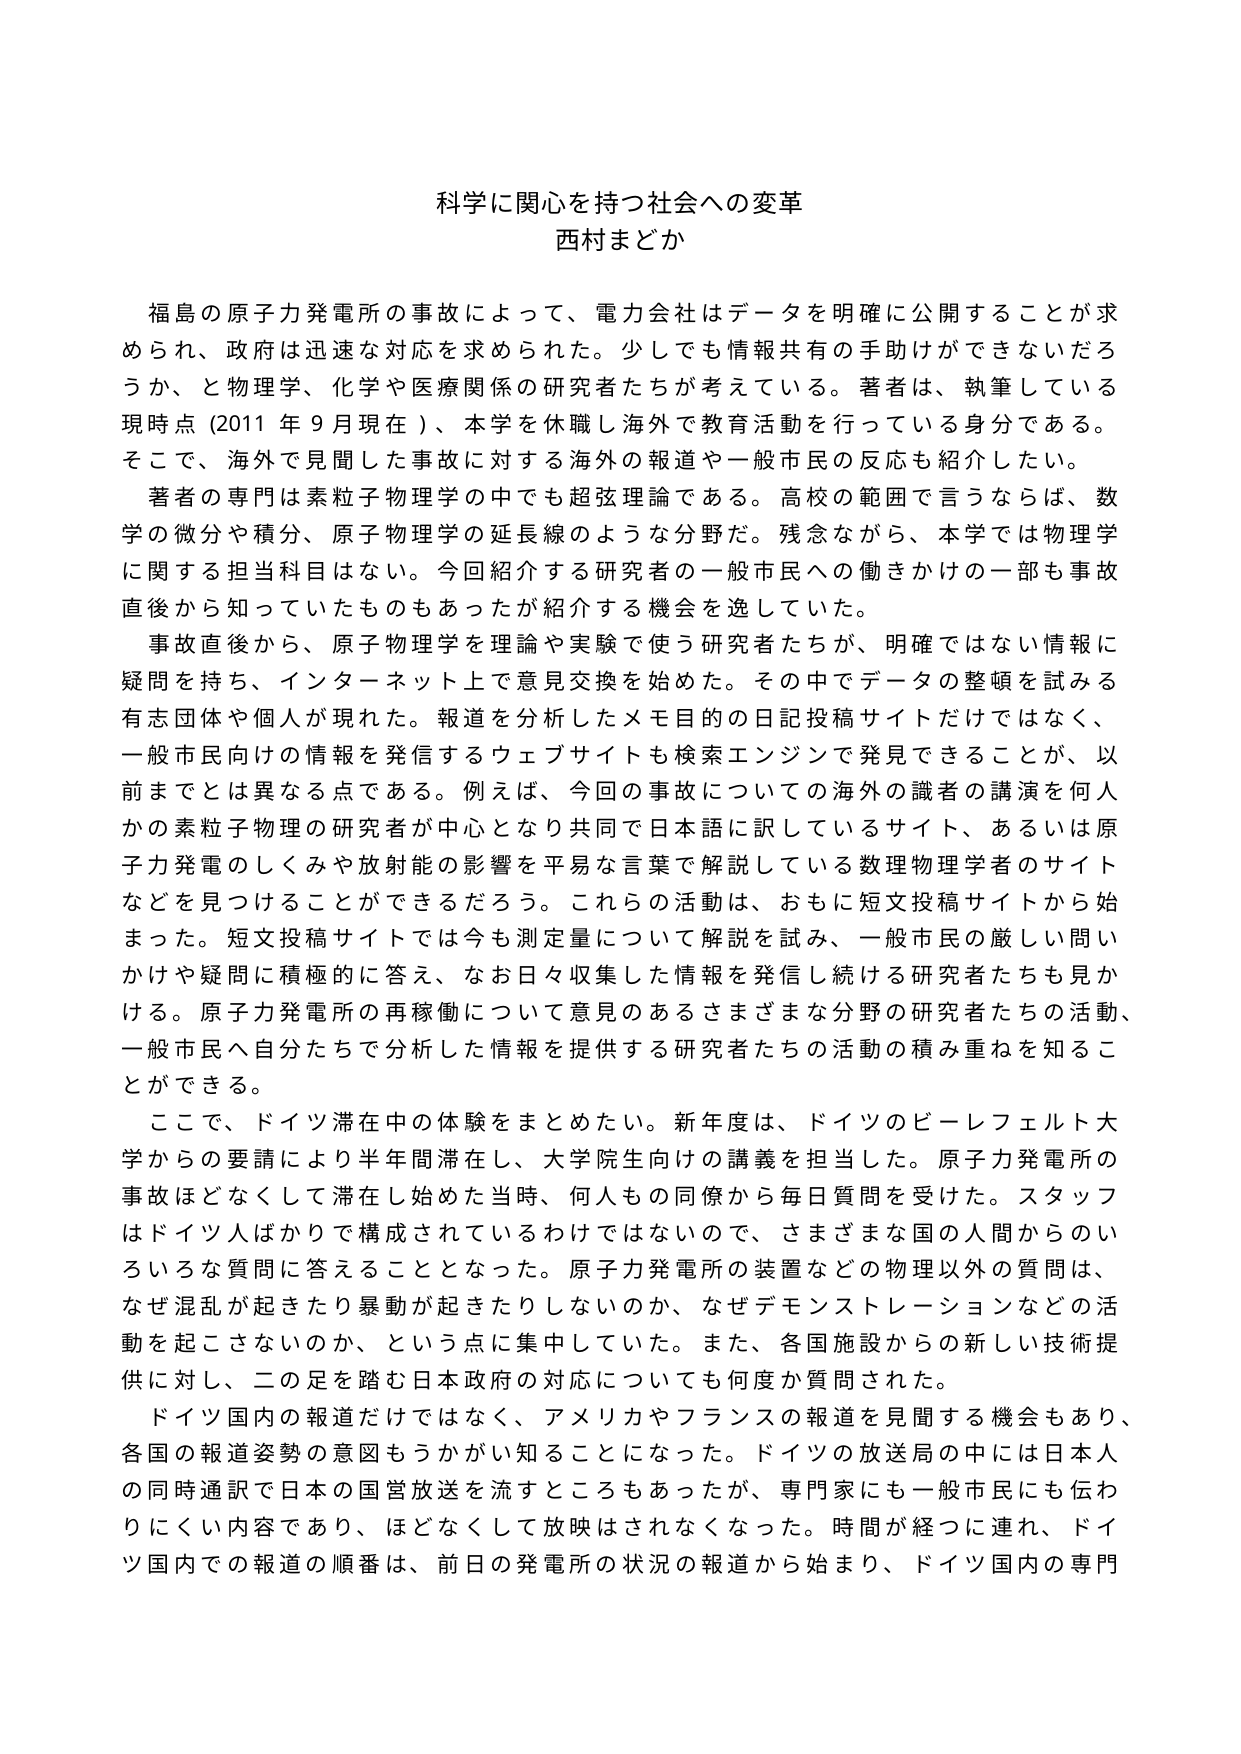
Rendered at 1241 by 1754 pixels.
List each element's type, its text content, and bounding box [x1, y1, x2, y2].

text 事故直後から、原子物理学を理論や実験で使う研究者たちが、明確ではない情報に疑問を持ち、インターネット上で意見交換を始めた。その中でデータの整頓を試みる有志団体や個人が現れた。報道を分析したメモ目的の日記投稿サイトだけではなく、一般市民向けの情報を発信するウェブサイトも検索エンジンで発見できることが、以前までとは異なる点である。例えば、今回の事故についての海外の識者の講演を何人かの素粒子物理の研究者が中心となり共同で日本語に訳しているサイト、あるいは原子力発電のしくみや放射能の影響を平易な言葉で解説している数理物理学者のサイトなどを見つけることができるだろう。これらの活動は、おもに短文投稿サイトから始まった。短文投稿サイトでは今も測定量について解説を試み、一般市民の厳しい問いかけや疑問に積極的に答え、なお日々収集した情報を発信し続ける研究者たちも見かける。原子力発電所の再稼働について意見のあるさまざまな分野の研究者たちの活動、一般市民へ自分たちで分析した情報を提供する研究者たちの活動の積み重ねを知ることができる。 [119, 619, 1121, 1097]
text 科学に関心を持つ社会への変革 [119, 178, 1121, 215]
text 西村まどか [119, 215, 1121, 252]
text ここで、ドイツ滞在中の体験をまとめたい。新年度は、ドイツのビーレフェルト大学からの要請により半年間滞在し、大学院生向けの講義を担当した。原子力発電所の事故ほどなくして滞在し始めた当時、何人もの同僚から毎日質問を受けた。スタッフはドイツ人ばかりで構成されているわけではないので、さまざまな国の人間からのいろいろな質問に答えることとなった。原子力発電所の装置などの物理以外の質問は、なぜ混乱が起きたり暴動が起きたりしないのか、なぜデモンストレーションなどの活動を起こさないのか、という点に集中していた。また、各国施設からの新しい技術提供に対し、二の足を踏む日本政府の対応についても何度か質問された。 [119, 1097, 1121, 1392]
text 福島の原子力発電所の事故によって、電力会社はデータを明確に公開することが求められ、政府は迅速な対応を求められた。少しでも情報共有の手助けができないだろうか、と物理学、化学や医療関係の研究者たちが考えている。著者は、執筆している現時点(2011年9月現在)、本学を休職し海外で教育活動を行っている身分である。そこで、海外で見聞した事故に対する海外の報道や一般市民の反応も紹介したい。 [119, 288, 1121, 472]
text ドイツ国内の報道だけではなく、アメリカやフランスの報道を見聞する機会もあり、各国の報道姿勢の意図もうかがい知ることになった。ドイツの放送局の中には日本人の同時通訳で日本の国営放送を流すところもあったが、専門家にも一般市民にも伝わりにくい内容であり、ほどなくして放映はされなくなった。時間が経つに連れ、ドイツ国内での報道の順番は、前日の発電所の状況の報道から始まり、ドイツ国内の専門家の意見、次に原子力発電所の危機に関する対策を次々と講じるドイツ政府の決定や、世界中での原子力反対のデモ活動に関する報道、のような形式で落ち着いていった。余震発生もたびたび報道されていた。また、フランス国営放送ではあまりドイツほど熱心に報道されてはいなかったが、被害地域でのインタビューをまとめた番組を製作し、放映していた。アメリカの放送では、地震や原子力発電所についてのアニメーション等を使用した科学的な解説、それに続けてアメリカ政府や軍の対応が冒頭にあり、リポートでは日本政府の対応について追求、批判することが多かった。 [119, 1392, 1121, 1576]
text 著者の専門は素粒子物理学の中でも超弦理論である。高校の範囲で言うならば、数学の微分や積分、原子物理学の延長線のような分野だ。残念ながら、本学では物理学に関する担当科目はない。今回紹介する研究者の一般市民への働きかけの一部も事故直後から知っていたものもあったが紹介する機会を逸していた。 [119, 472, 1121, 619]
